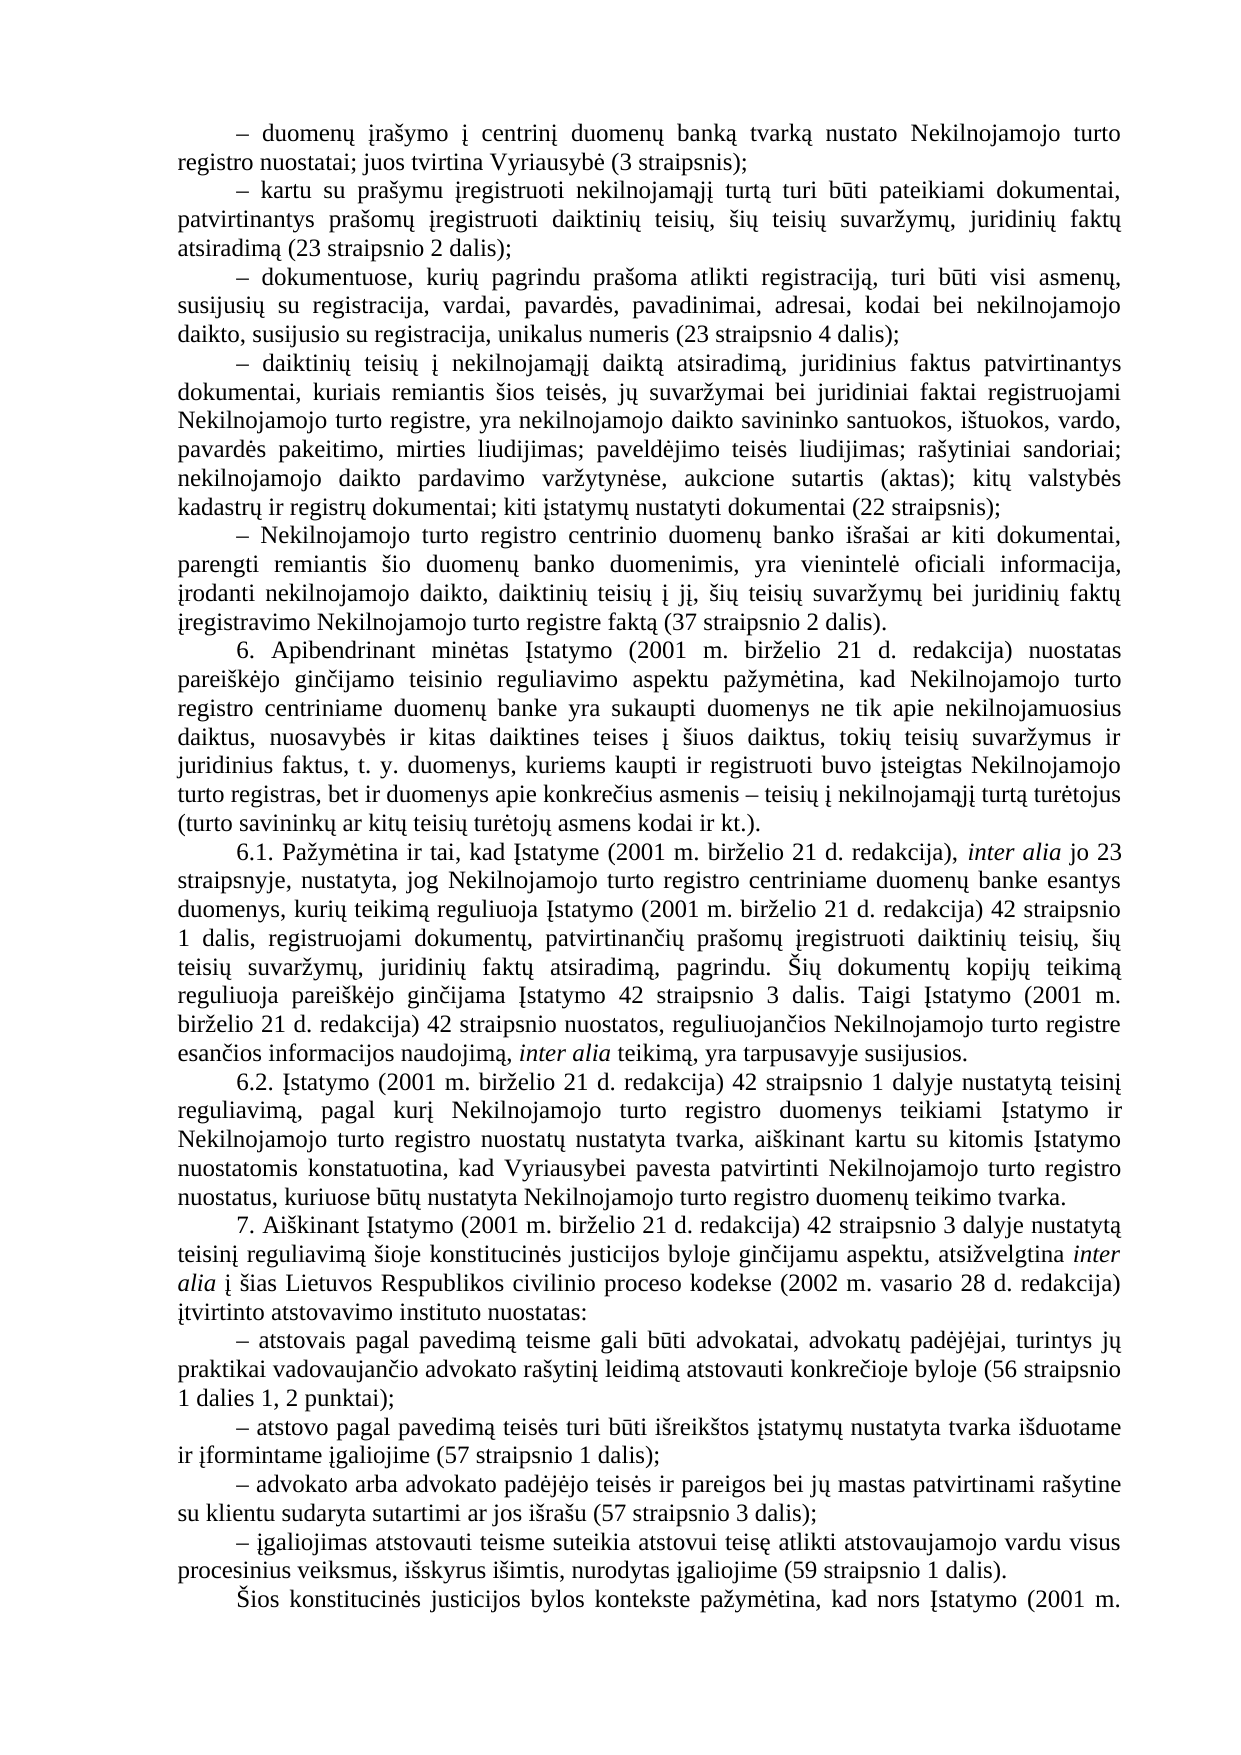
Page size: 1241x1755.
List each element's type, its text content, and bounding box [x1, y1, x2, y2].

text 7. Aiškinant Įstatymo (2001 m. birželio 21 d. redakcija) 42 straipsnio 3 dalyje nustatytą teisinį reguliavimą šioje konstitucinės justicijos byloje ginčijamu aspektu, atsižvelgtina inter alia į šias Lietuvos Respublikos civilinio proceso kodekse (2002 m. vasario 28 d. redakcija) įtvirtinto atstovavimo instituto nuostatas: [177, 1211, 1122, 1326]
text – atstovais pagal pavedimą teisme gali būti advokatai, advokatų padėjėjai, turintys jų praktikai vadovaujančio advokato rašytinį leidimą atstovauti konkrečioje byloje (56 straipsnio 1 dalies 1, 2 punktai); [177, 1326, 1122, 1412]
text – duomenų įrašymo į centrinį duomenų banką tvarką nustato Nekilnojamojo turto registro nuostatai; juos tvirtina Vyriausybė (3 straipsnis); [177, 118, 1122, 176]
text – įgaliojimas atstovauti teisme suteikia atstovui teisę atlikti atstovaujamojo vardu visus procesinius veiksmus, išskyrus išimtis, nurodytas įgaliojime (59 straipsnio 1 dalis). [177, 1527, 1122, 1584]
text – atstovo pagal pavedimą teisės turi būti išreikštos įstatymų nustatyta tvarka išduotame ir įformintame įgaliojime (57 straipsnio 1 dalis); [177, 1412, 1122, 1469]
text 6.1. Pažymėtina ir tai, kad Įstatyme (2001 m. birželio 21 d. redakcija), inter alia jo 23 straipsnyje, nustatyta, jog Nekilnojamojo turto registro centriniame duomenų banke esantys duomenys, kurių teikimą reguliuoja Įstatymo (2001 m. birželio 21 d. redakcija) 42 straipsnio 1 dalis, registruojami dokumentų, patvirtinančių prašomų įregistruoti daiktinių teisių, šių teisių suvaržymų, juridinių faktų atsiradimą, pagrindu. Šių dokumentų kopijų teikimą reguliuoja pareiškėjo ginčijama Įstatymo 42 straipsnio 3 dalis. Taigi Įstatymo (2001 m. birželio 21 d. redakcija) 42 straipsnio nuostatos, reguliuojančios Nekilnojamojo turto registre esančios informacijos naudojimą, inter alia teikimą, yra tarpusavyje susijusios. [177, 837, 1122, 1067]
text – Nekilnojamojo turto registro centrinio duomenų banko išrašai ar kiti dokumentai, parengti remiantis šio duomenų banko duomenimis, yra vienintelė oficiali informacija, įrodanti nekilnojamojo daikto, daiktinių teisių į jį, šių teisių suvaržymų bei juridinių faktų įregistravimo Nekilnojamojo turto registre faktą (37 straipsnio 2 dalis). [177, 521, 1122, 636]
text Šios konstitucinės justicijos bylos kontekste pažymėtina, kad nors Įstatymo (2001 m. [177, 1584, 1122, 1613]
text – kartu su prašymu įregistruoti nekilnojamąjį turtą turi būti pateikiami dokumentai, patvirtinantys prašomų įregistruoti daiktinių teisių, šių teisių suvaržymų, juridinių faktų atsiradimą (23 straipsnio 2 dalis); [177, 176, 1122, 262]
text – advokato arba advokato padėjėjo teisės ir pareigos bei jų mastas patvirtinami rašytine su klientu sudaryta sutartimi ar jos išrašu (57 straipsnio 3 dalis); [177, 1469, 1122, 1527]
text 6.2. Įstatymo (2001 m. birželio 21 d. redakcija) 42 straipsnio 1 dalyje nustatytą teisinį reguliavimą, pagal kurį Nekilnojamojo turto registro duomenys teikiami Įstatymo ir Nekilnojamojo turto registro nuostatų nustatyta tvarka, aiškinant kartu su kitomis Įstatymo nuostatomis konstatuotina, kad Vyriausybei pavesta patvirtinti Nekilnojamojo turto registro nuostatus, kuriuose būtų nustatyta Nekilnojamojo turto registro duomenų teikimo tvarka. [177, 1067, 1122, 1211]
text – dokumentuose, kurių pagrindu prašoma atlikti registraciją, turi būti visi asmenų, susijusių su registracija, vardai, pavardės, pavadinimai, adresai, kodai bei nekilnojamojo daikto, susijusio su registracija, unikalus numeris (23 straipsnio 4 dalis); [177, 262, 1122, 348]
text – daiktinių teisių į nekilnojamąjį daiktą atsiradimą, juridinius faktus patvirtinantys dokumentai, kuriais remiantis šios teisės, jų suvaržymai bei juridiniai faktai registruojami Nekilnojamojo turto registre, yra nekilnojamojo daikto savininko santuokos, ištuokos, vardo, pavardės pakeitimo, mirties liudijimas; paveldėjimo teisės liudijimas; rašytiniai sandoriai; nekilnojamojo daikto pardavimo varžytynėse, aukcione sutartis (aktas); kitų valstybės kadastrų ir registrų dokumentai; kiti įstatymų nustatyti dokumentai (22 straipsnis); [177, 348, 1122, 521]
text 6. Apibendrinant minėtas Įstatymo (2001 m. birželio 21 d. redakcija) nuostatas pareiškėjo ginčijamo teisinio reguliavimo aspektu pažymėtina, kad Nekilnojamojo turto registro centriniame duomenų banke yra sukaupti duomenys ne tik apie nekilnojamuosius daiktus, nuosavybės ir kitas daiktines teises į šiuos daiktus, tokių teisių suvaržymus ir juridinius faktus, t. y. duomenys, kuriems kaupti ir registruoti buvo įsteigtas Nekilnojamojo turto registras, bet ir duomenys apie konkrečius asmenis – teisių į nekilnojamąjį turtą turėtojus (turto savininkų ar kitų teisių turėtojų asmens kodai ir kt.). [177, 636, 1122, 837]
